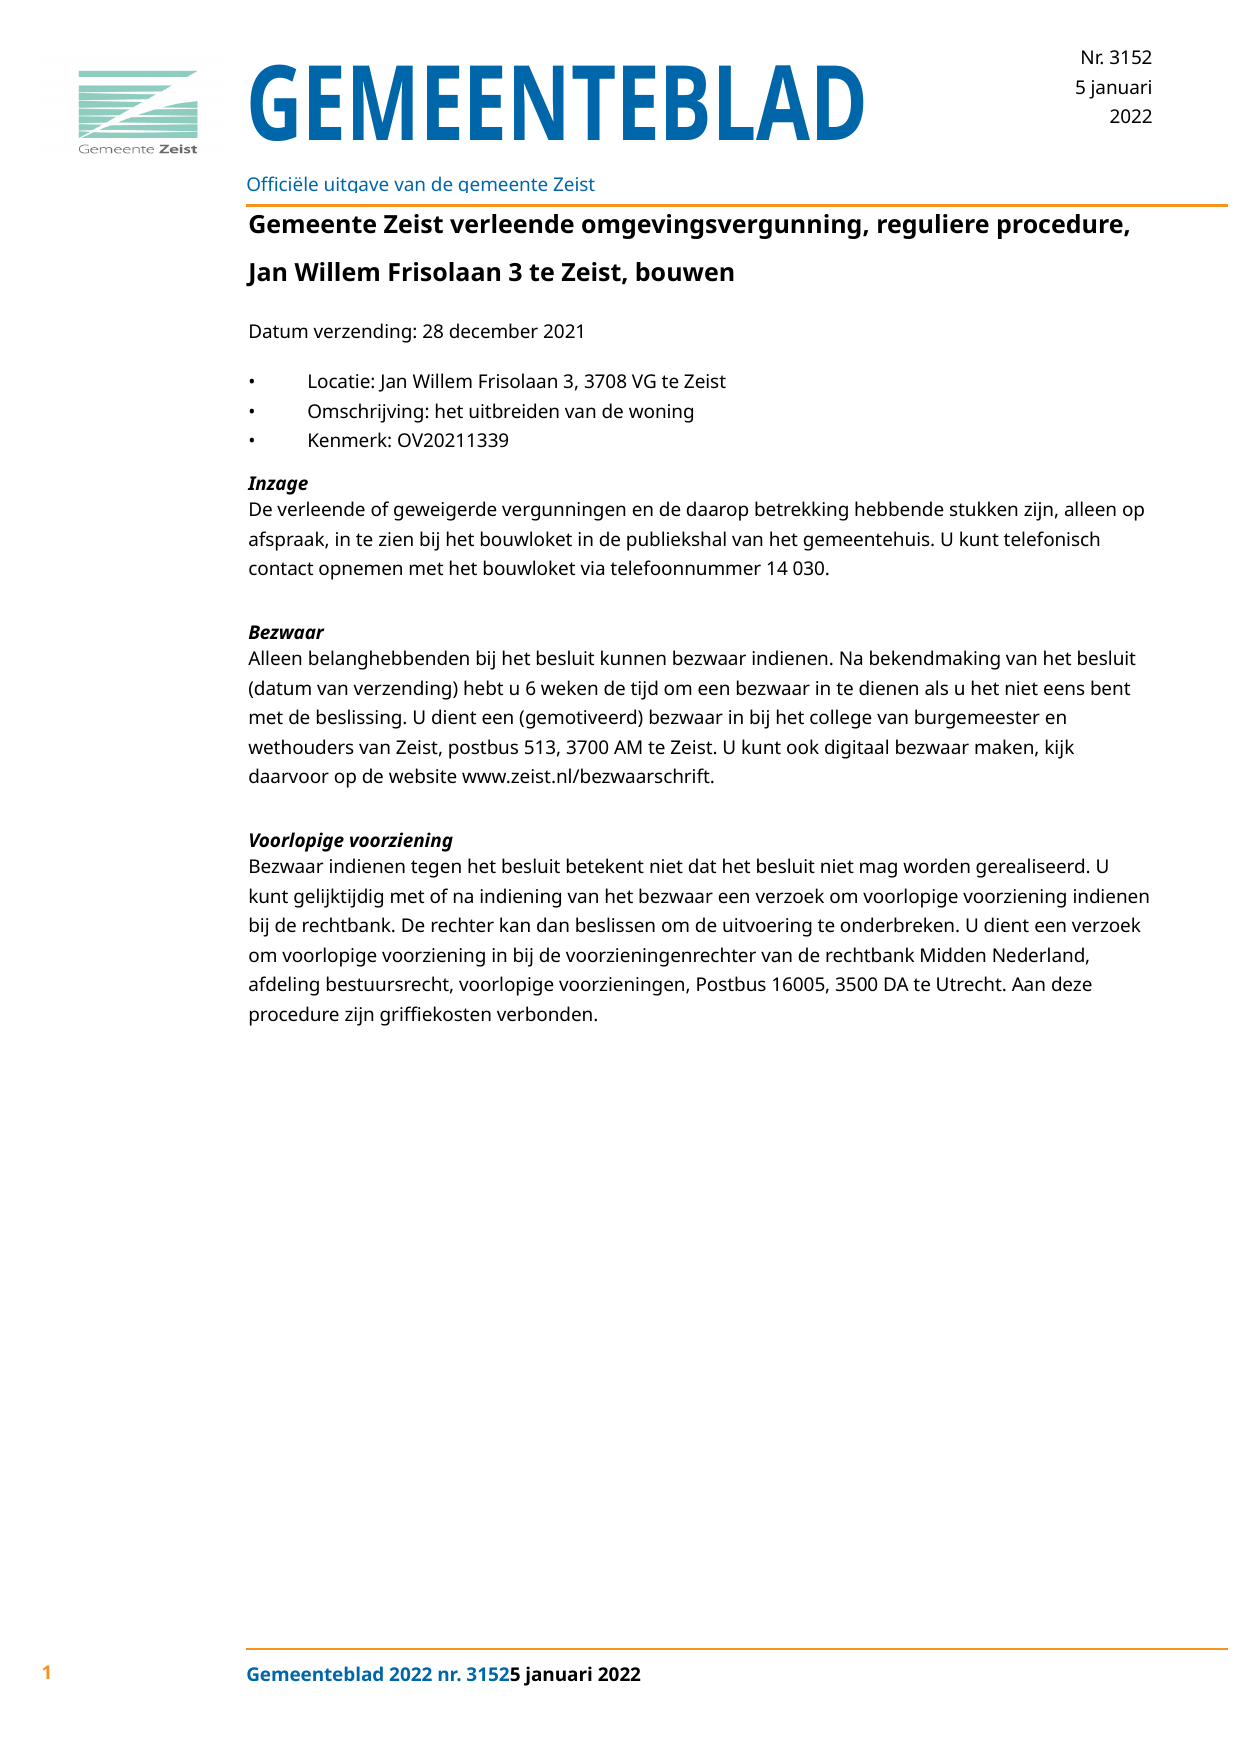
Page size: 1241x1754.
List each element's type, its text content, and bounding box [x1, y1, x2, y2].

text Inzage [248, 471, 1152, 496]
text De verleende of geweigerde vergunningen en de daarop betrekking hebbende stukken zijn, alleen op afspraak, in te zien bij het bouwloket in de publiekshal van het gemeentehuis. U kunt telefonisch contact opnemen met het bouwloket via telefoonnummer 14 030. [248, 496, 1152, 581]
picture [41, 47, 231, 172]
text Datum verzending: 28 december 2021 [248, 318, 1152, 344]
text Bezwaar indienen tegen het besluit betekent niet dat het besluit niet mag worden gerealiseerd. U kunt gelijktijdig met of na indiening van het bezwaar een verzoek om voorlopige voorziening indienen bij de rechtbank. De rechter kan dan beslissen om de uitvoering te onderbreken. U dient een verzoek om voorlopige voorziening in bij de voorzieningenrechter van de rechtbank Midden Nederland, afdeling bestuursrecht, voorlopige voorzieningen, Postbus 16005, 3500 DA te Utrecht. Aan deze procedure zijn griffiekosten verbonden. [248, 853, 1152, 1027]
text Gemeente Zeist verleende omgevingsvergunning, reguliere procedure, Jan Willem Frisolaan 3 te Zeist, bouwen [248, 207, 1152, 288]
list Kenmerk: OV20211339 [248, 427, 1152, 453]
text Bezwaar [248, 619, 1152, 645]
text Voorlopige voorziening [248, 827, 1152, 853]
list Omschrijving: het uitbreiden van de woning [248, 398, 1152, 424]
list Locatie: Jan Willem Frisolaan 3, 3708 VG te Zeist [248, 368, 1152, 394]
text Alleen belanghebbenden bij het besluit kunnen bezwaar indienen. Na bekendmaking van het besluit (datum van verzending) hebt u 6 weken de tijd om een bezwaar in te dienen als u het niet eens bent met de beslissing. U dient een (gemotiveerd) bezwaar in bij het college van burgemeester en wethouders van Zeist, postbus 513, 3700 AM te Zeist. U kunt ook digitaal bezwaar maken, kijk daarvoor op de website www.zeist.nl/bezwaarschrift. [248, 645, 1152, 789]
